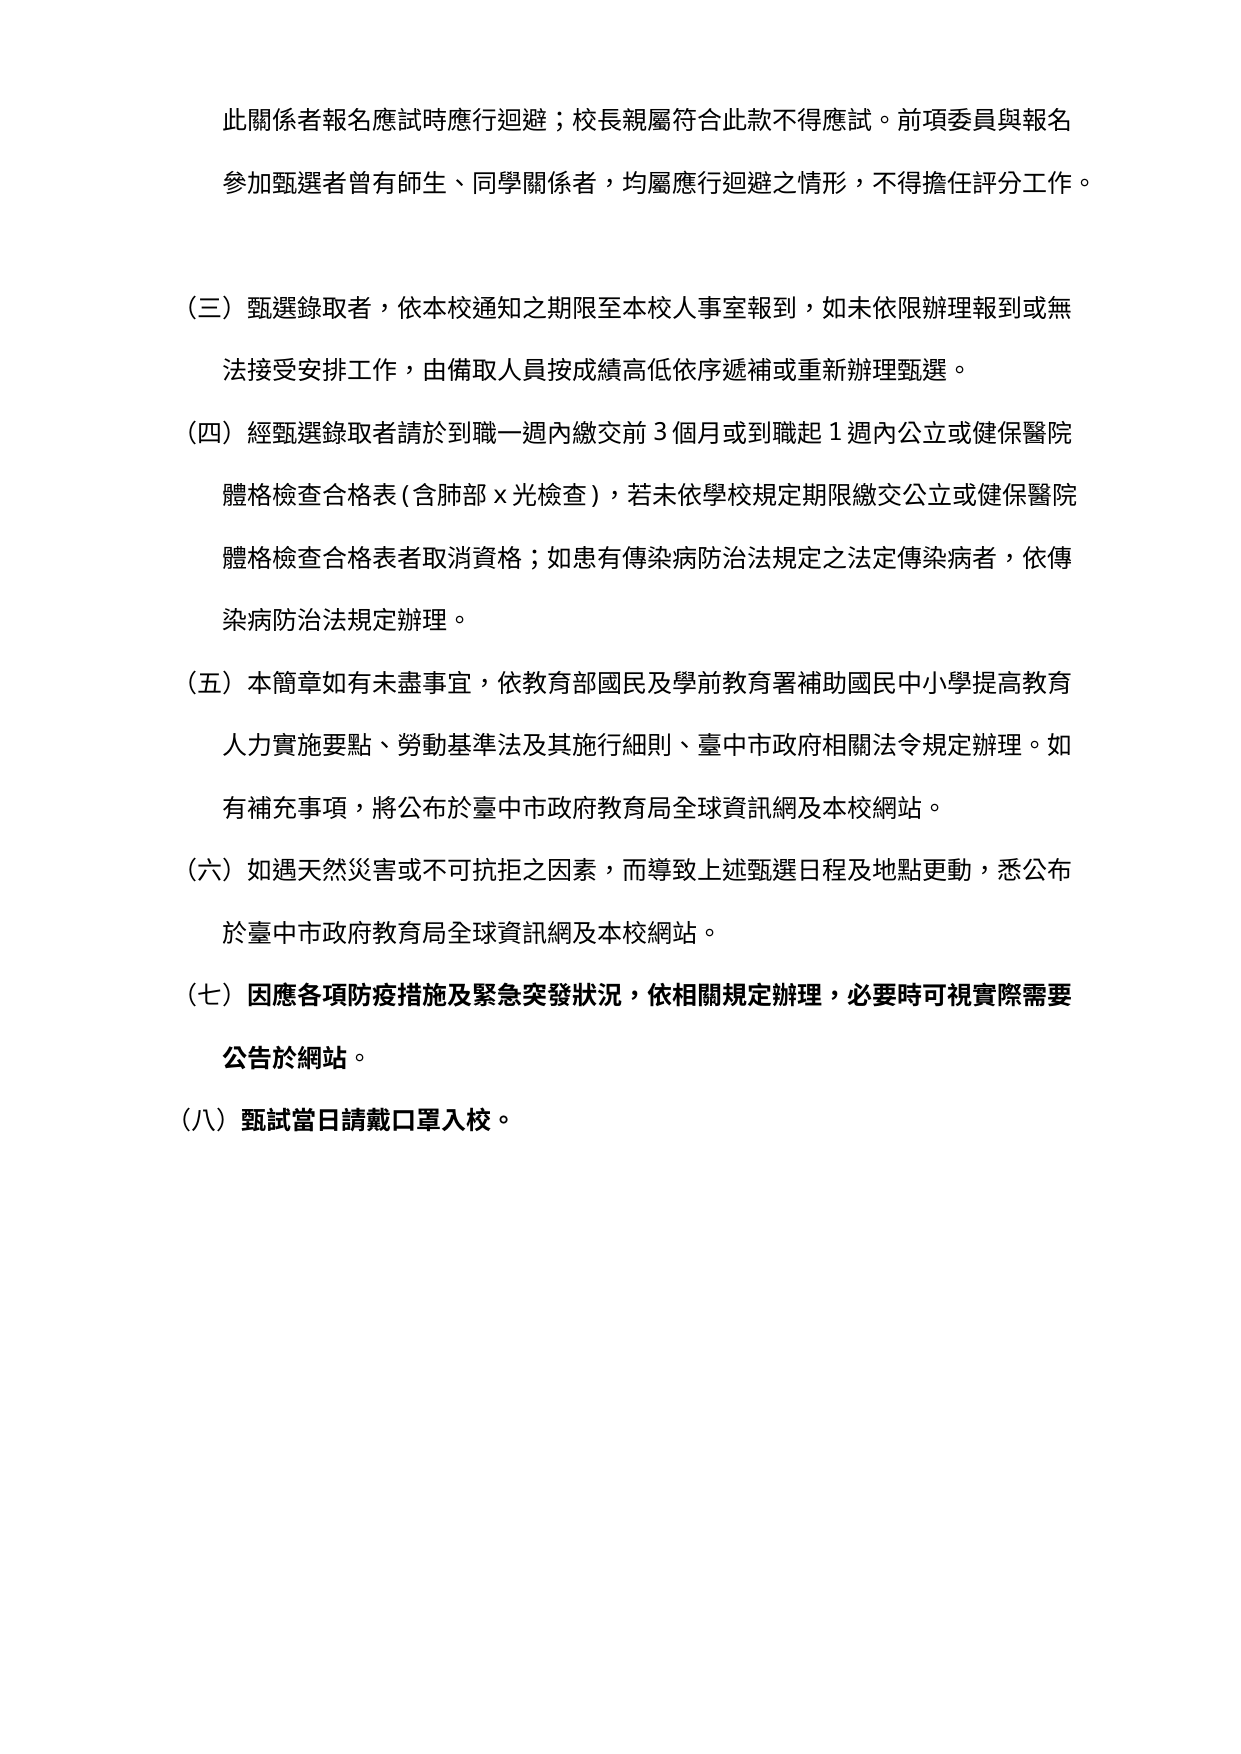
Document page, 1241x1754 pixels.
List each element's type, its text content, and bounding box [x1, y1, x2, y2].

text （七）因應各項防疫措施及緊急突發狀況，依相關規定辦理，必要時可視實際需要公告於網站。 [173, 952, 1092, 1077]
text （三）甄選錄取者，依本校通知之期限至本校人事室報到，如未依限辦理報到或無法接受安排工作，由備取人員按成績高低依序遞補或重新辦理甄選。 [173, 264, 1092, 389]
text （二）面試委員其本人或配偶、前配偶、四親等內之血親或三親等內之姻親或曾有此關係者報名應試時應行迴避；校長親屬符合此款不得應試。前項委員與報名參加甄選者曾有師生、同學關係者，均屬應行迴避之情形，不得擔任評分工作。 [173, 77, 1092, 264]
text （四）經甄選錄取者請於到職一週內繳交前3個月或到職起1週內公立或健保醫院體格檢查合格表(含肺部x光檢查)，若未依學校規定期限繳交公立或健保醫院體格檢查合格表者取消資格；如患有傳染病防治法規定之法定傳染病者，依傳染病防治法規定辦理。 [173, 389, 1092, 639]
text （六）如遇天然災害或不可抗拒之因素，而導致上述甄選日程及地點更動，悉公布於臺中市政府教育局全球資訊網及本校網站。 [173, 827, 1092, 952]
text （八）甄試當日請戴口罩入校。 [166, 1077, 1092, 1139]
text （五）本簡章如有未盡事宜，依教育部國民及學前教育署補助國民中小學提高教育人力實施要點、勞動基準法及其施行細則、臺中市政府相關法令規定辦理。如有補充事項，將公布於臺中市政府教育局全球資訊網及本校網站。 [173, 639, 1092, 827]
